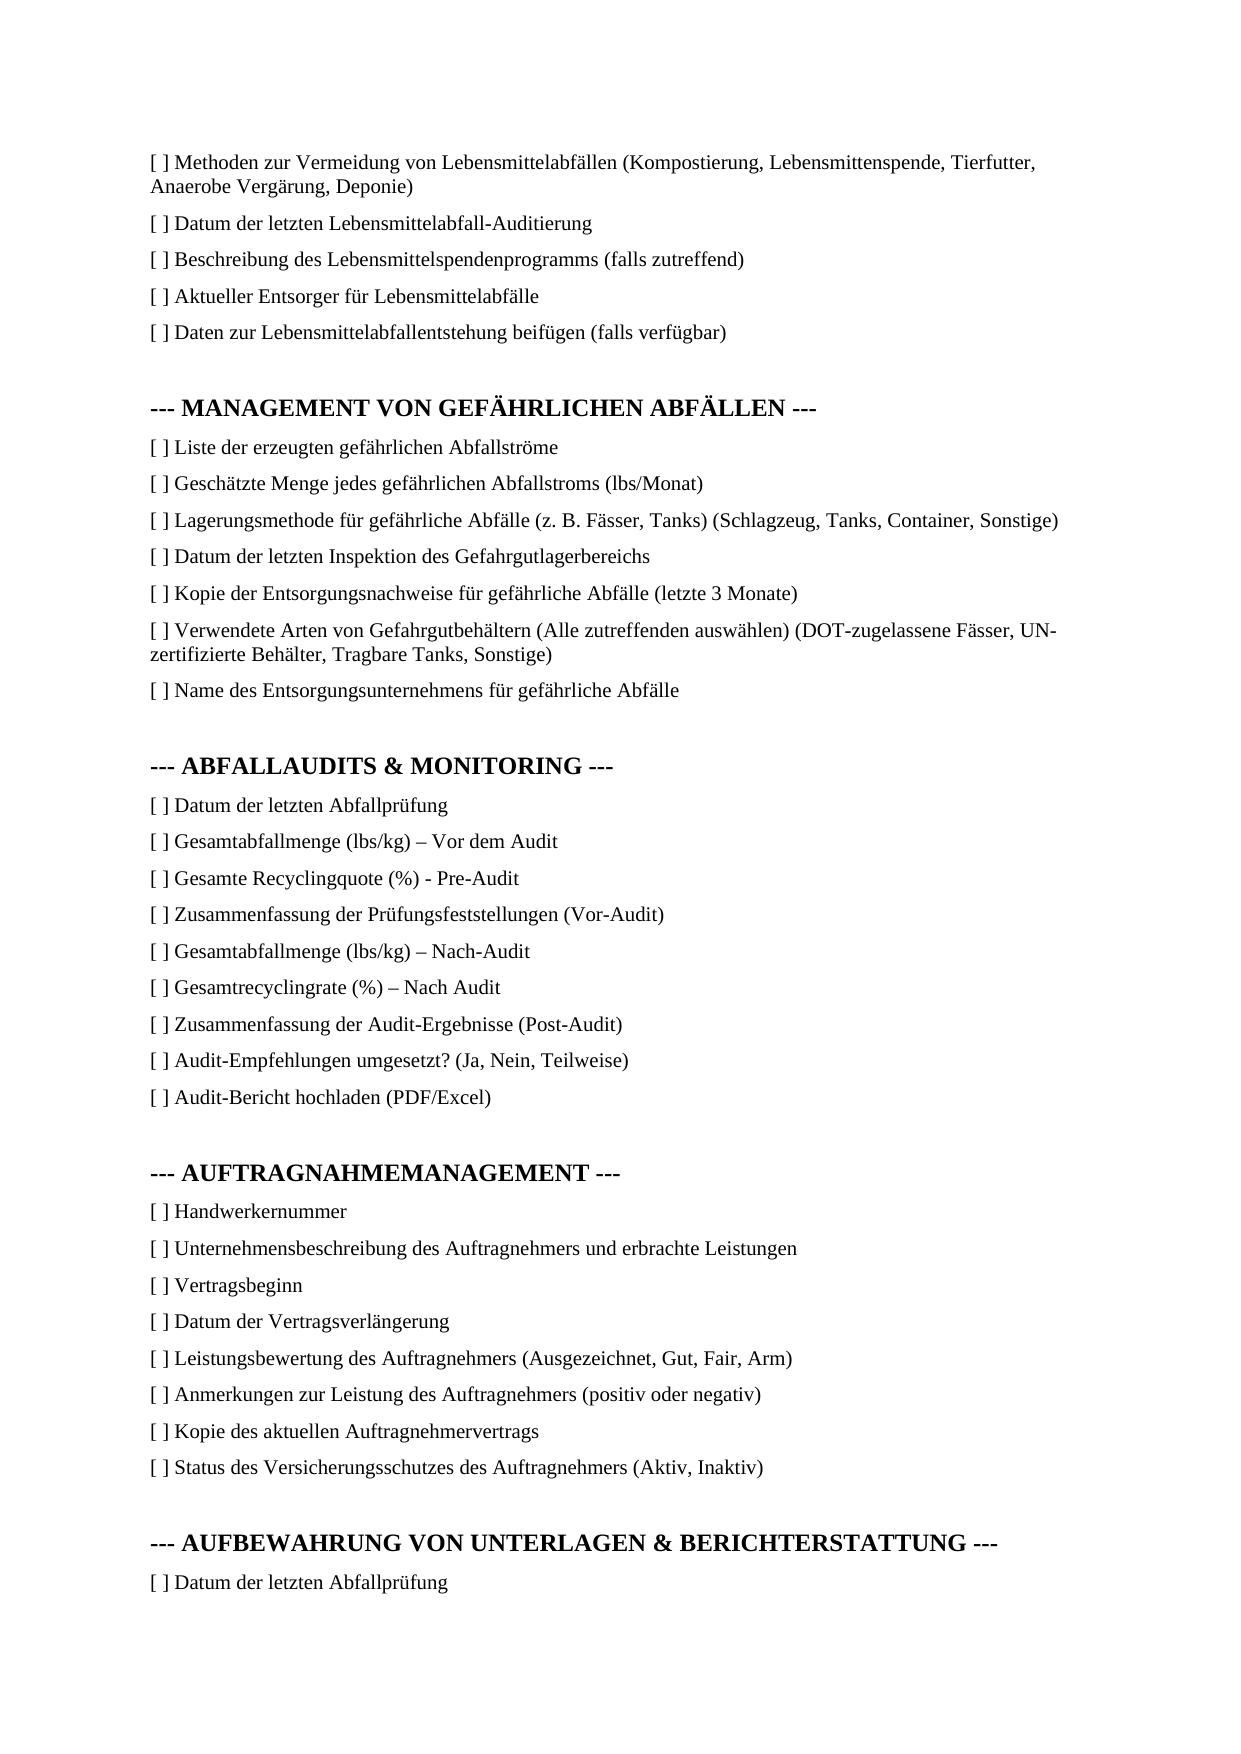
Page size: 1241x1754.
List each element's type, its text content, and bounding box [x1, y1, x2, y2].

text --- MANAGEMENT VON GEFÄHRLICHEN ABFÄLLEN --- [150, 393, 1090, 422]
text [ ] Liste der erzeugten gefährlichen Abfallströme [150, 435, 1090, 459]
text [ ] Kopie des aktuellen Auftragnehmervertrags [150, 1419, 1090, 1443]
text [ ] Methoden zur Vermeidung von Lebensmittelabfällen (Kompostierung, Lebensmittenspende, Tierfutter, Anaerobe Vergärung, Deponie) [150, 150, 1090, 198]
text [ ] Beschreibung des Lebensmittelspendenprogramms (falls zutreffend) [150, 247, 1090, 271]
text [ ] Kopie der Entsorgungsnachweise für gefährliche Abfälle (letzte 3 Monate) [150, 581, 1090, 605]
text [ ] Gesamtabfallmenge (lbs/kg) – Nach-Audit [150, 939, 1090, 963]
text [ ] Daten zur Lebensmittelabfallentstehung beifügen (falls verfügbar) [150, 320, 1090, 344]
text --- AUFBEWAHRUNG VON UNTERLAGEN & BERICHTERSTATTUNG --- [150, 1528, 1090, 1557]
text [ ] Leistungsbewertung des Auftragnehmers (Ausgezeichnet, Gut, Fair, Arm) [150, 1346, 1090, 1370]
text [ ] Lagerungsmethode für gefährliche Abfälle (z. B. Fässer, Tanks) (Schlagzeug, Tanks, Container, Sonstige) [150, 508, 1090, 532]
text [ ] Anmerkungen zur Leistung des Auftragnehmers (positiv oder negativ) [150, 1382, 1090, 1406]
text [ ] Verwendete Arten von Gefahrgutbehältern (Alle zutreffenden auswählen) (DOT-zugelassene Fässer, UN-zertifizierte Behälter, Tragbare Tanks, Sonstige) [150, 617, 1090, 666]
text [ ] Gesamtabfallmenge (lbs/kg) – Vor dem Audit [150, 829, 1090, 853]
text [ ] Geschätzte Menge jedes gefährlichen Abfallstroms (lbs/Monat) [150, 471, 1090, 495]
text [ ] Zusammenfassung der Prüfungsfeststellungen (Vor-Audit) [150, 902, 1090, 926]
text [ ] Vertragsbeginn [150, 1272, 1090, 1297]
text [ ] Handwerkernummer [150, 1199, 1090, 1223]
text --- ABFALLAUDITS & MONITORING --- [150, 751, 1090, 780]
text [ ] Unternehmensbeschreibung des Auftragnehmers und erbrachte Leistungen [150, 1236, 1090, 1260]
text [ ] Aktueller Entsorger für Lebensmittelabfälle [150, 284, 1090, 308]
text [ ] Datum der Vertragsverlängerung [150, 1309, 1090, 1333]
text [ ] Audit-Bericht hochladen (PDF/Excel) [150, 1085, 1090, 1109]
text [ ] Datum der letzten Inspektion des Gefahrgutlagerbereichs [150, 544, 1090, 568]
text [ ] Zusammenfassung der Audit-Ergebnisse (Post-Audit) [150, 1012, 1090, 1036]
text [ ] Datum der letzten Abfallprüfung [150, 792, 1090, 817]
text [ ] Gesamte Recyclingquote (%) - Pre-Audit [150, 866, 1090, 890]
text [ ] Datum der letzten Lebensmittelabfall-Auditierung [150, 211, 1090, 235]
text [ ] Status des Versicherungsschutzes des Auftragnehmers (Aktiv, Inaktiv) [150, 1455, 1090, 1479]
text [ ] Audit-Empfehlungen umgesetzt? (Ja, Nein, Teilweise) [150, 1048, 1090, 1072]
text --- AUFTRAGNAHMEMANAGEMENT --- [150, 1158, 1090, 1187]
text [ ] Datum der letzten Abfallprüfung [150, 1570, 1090, 1594]
text [ ] Gesamtrecyclingrate (%) – Nach Audit [150, 975, 1090, 999]
text [ ] Name des Entsorgungsunternehmens für gefährliche Abfälle [150, 678, 1090, 702]
